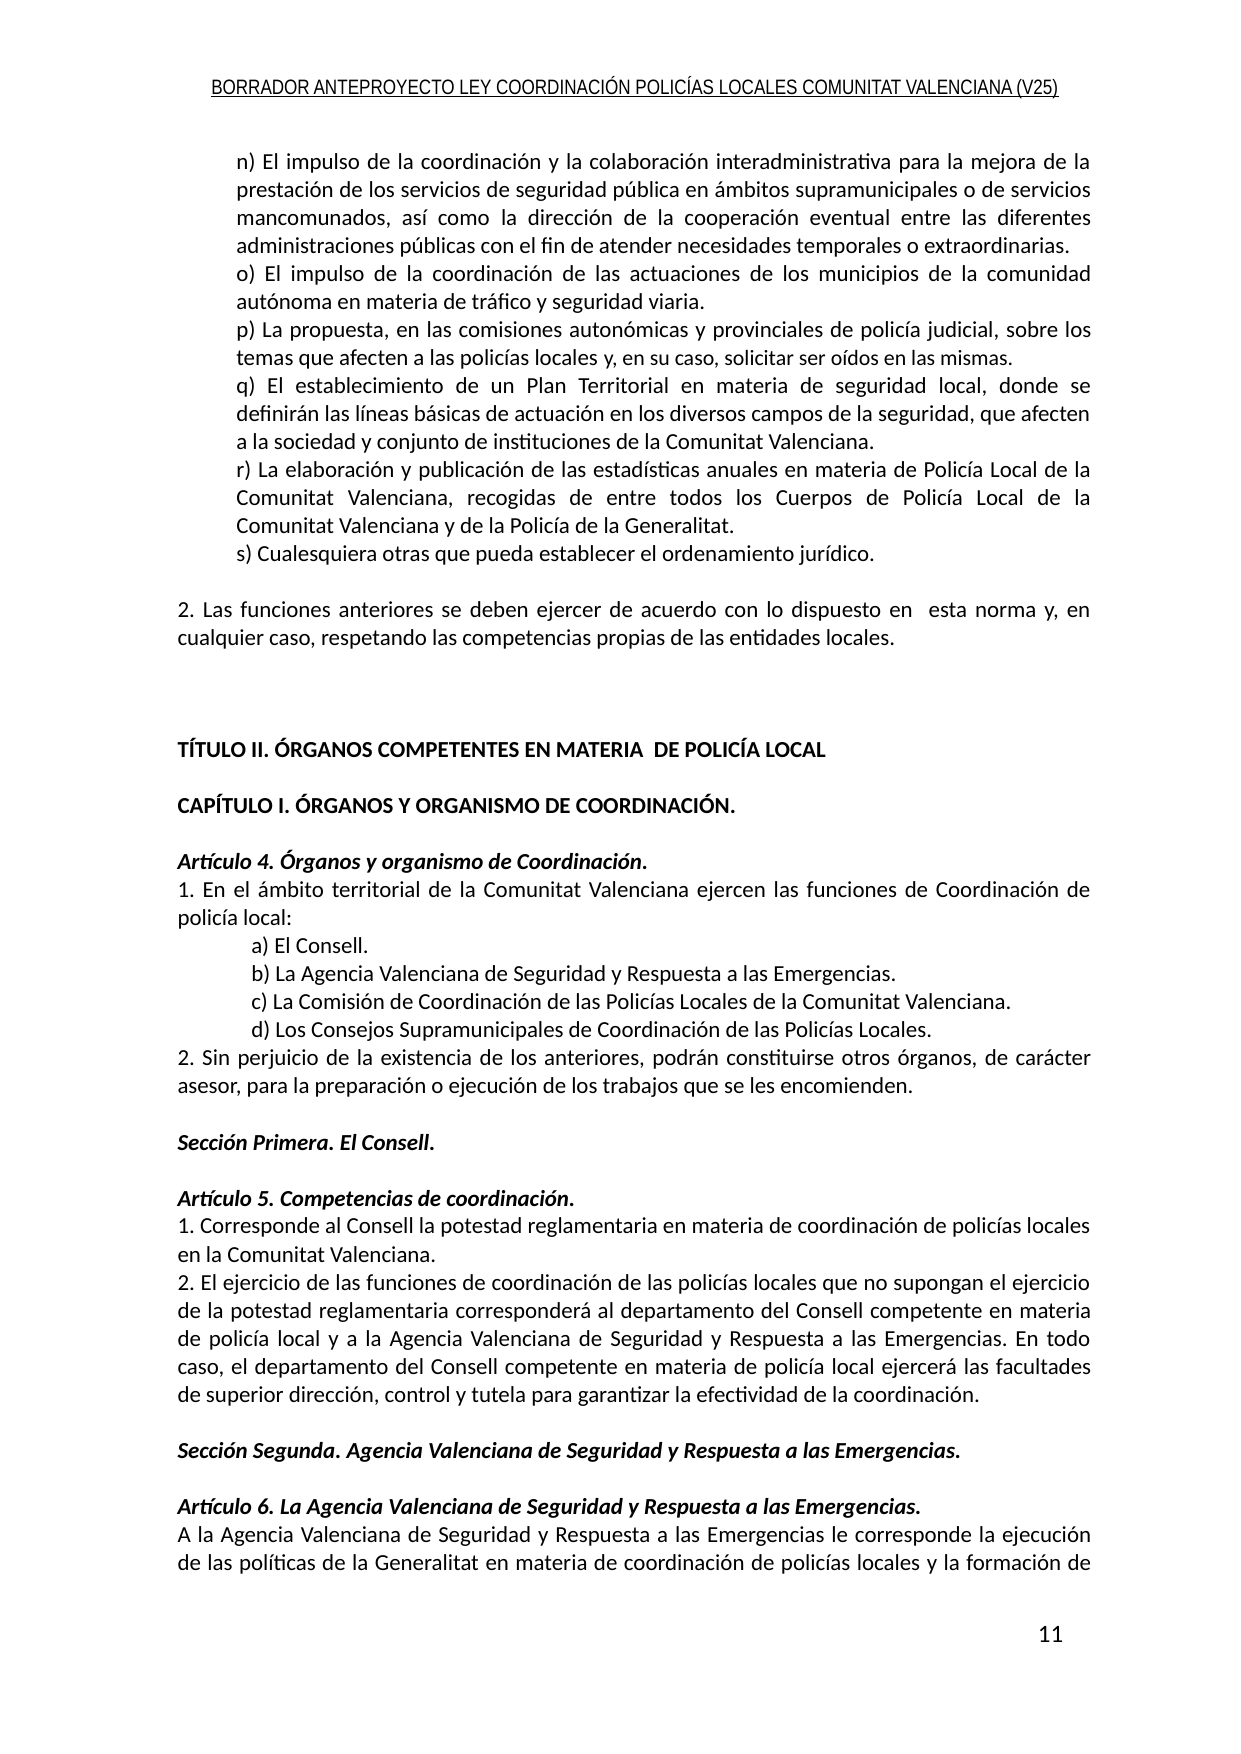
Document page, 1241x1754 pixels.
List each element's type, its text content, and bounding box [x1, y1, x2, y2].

text 2. El ejercicio de las funciones de coordinación de las policías locales que no supongan el ejercicio de la potestad reglamentaria corresponderá al departamento del Consell competente en materia de policía local y a la Agencia Valenciana de Seguridad y Respuesta a las Emergencias. En todo caso, el departamento del Consell competente en materia de policía local ejercerá las facultades de superior dirección, control y tutela para garantizar la efectividad de la coordinación. [177, 1268, 1092, 1408]
subtitle Artículo 6. La Agencia Valenciana de Seguridad y Respuesta a las Emergencias. [177, 1492, 1092, 1520]
text s) Cualesquiera otras que pueda establecer el ordenamiento jurídico. [236, 539, 1092, 567]
subtitle Artículo 5. Competencias de coordinación. [177, 1184, 1092, 1212]
text r) La elaboración y publicación de las estadísticas anuales en materia de Policía Local de la Comunitat Valenciana, recogidas de entre todos los Cuerpos de Policía Local de la Comunitat Valenciana y de la Policía de la Generalitat. [236, 455, 1092, 539]
text p) La propuesta, en las comisiones autonómicas y provinciales de policía judicial, sobre los temas que afecten a las policías locales y, en su caso, solicitar ser oídos en las mismas. [236, 315, 1092, 371]
text o) El impulso de la coordinación de las actuaciones de los municipios de la comunidad autónoma en materia de tráfico y seguridad viaria. [236, 259, 1092, 315]
subtitle CAPÍTULO I. ÓRGANOS Y ORGANISMO DE COORDINACIÓN. [177, 791, 1092, 819]
subtitle Sección Segunda. Agencia Valenciana de Seguridad y Respuesta a las Emergencias. [177, 1436, 1092, 1464]
text 1. Corresponde al Consell la potestad reglamentaria en materia de coordinación de policías locales en la Comunitat Valenciana. [177, 1212, 1092, 1268]
text 2. Sin perjuicio de la existencia de los anteriores, podrán constituirse otros órganos, de carácter asesor, para la preparación o ejecución de los trabajos que se les encomienden. [177, 1043, 1092, 1099]
text A la Agencia Valenciana de Seguridad y Respuesta a las Emergencias le corresponde la ejecución de las políticas de la Generalitat en materia de coordinación de policías locales y la formación de [177, 1520, 1092, 1576]
subtitle Artículo 4. Órganos y organismo de Coordinación. [177, 847, 1092, 875]
text 2. Las funciones anteriores se deben ejercer de acuerdo con lo dispuesto en esta norma y, en cualquier caso, respetando las competencias propias de las entidades locales. [177, 595, 1092, 651]
text c) La Comisión de Coordinación de las Policías Locales de la Comunitat Valenciana. [251, 987, 1092, 1016]
subtitle TÍTULO II. ÓRGANOS COMPETENTES EN MATERIA DE POLICÍA LOCAL [177, 735, 1092, 763]
text n) El impulso de la coordinación y la colaboración interadministrativa para la mejora de la prestación de los servicios de seguridad pública en ámbitos supramunicipales o de servicios mancomunados, así como la dirección de la cooperación eventual entre las diferentes administraciones públicas con el fin de atender necesidades temporales o extraordinarias. [236, 147, 1092, 259]
subtitle Sección Primera. El Consell. [177, 1128, 1092, 1156]
text q) El establecimiento de un Plan Territorial en materia de seguridad local, donde se definirán las líneas básicas de actuación en los diversos campos de la seguridad, que afecten a la sociedad y conjunto de instituciones de la Comunitat Valenciana. [236, 371, 1092, 455]
text b) La Agencia Valenciana de Seguridad y Respuesta a las Emergencias. [251, 959, 1092, 987]
text d) Los Consejos Supramunicipales de Coordinación de las Policías Locales. [251, 1016, 1092, 1043]
text a) El Consell. [251, 931, 1092, 959]
text 1. En el ámbito territorial de la Comunitat Valenciana ejercen las funciones de Coordinación de policía local: [177, 875, 1092, 931]
